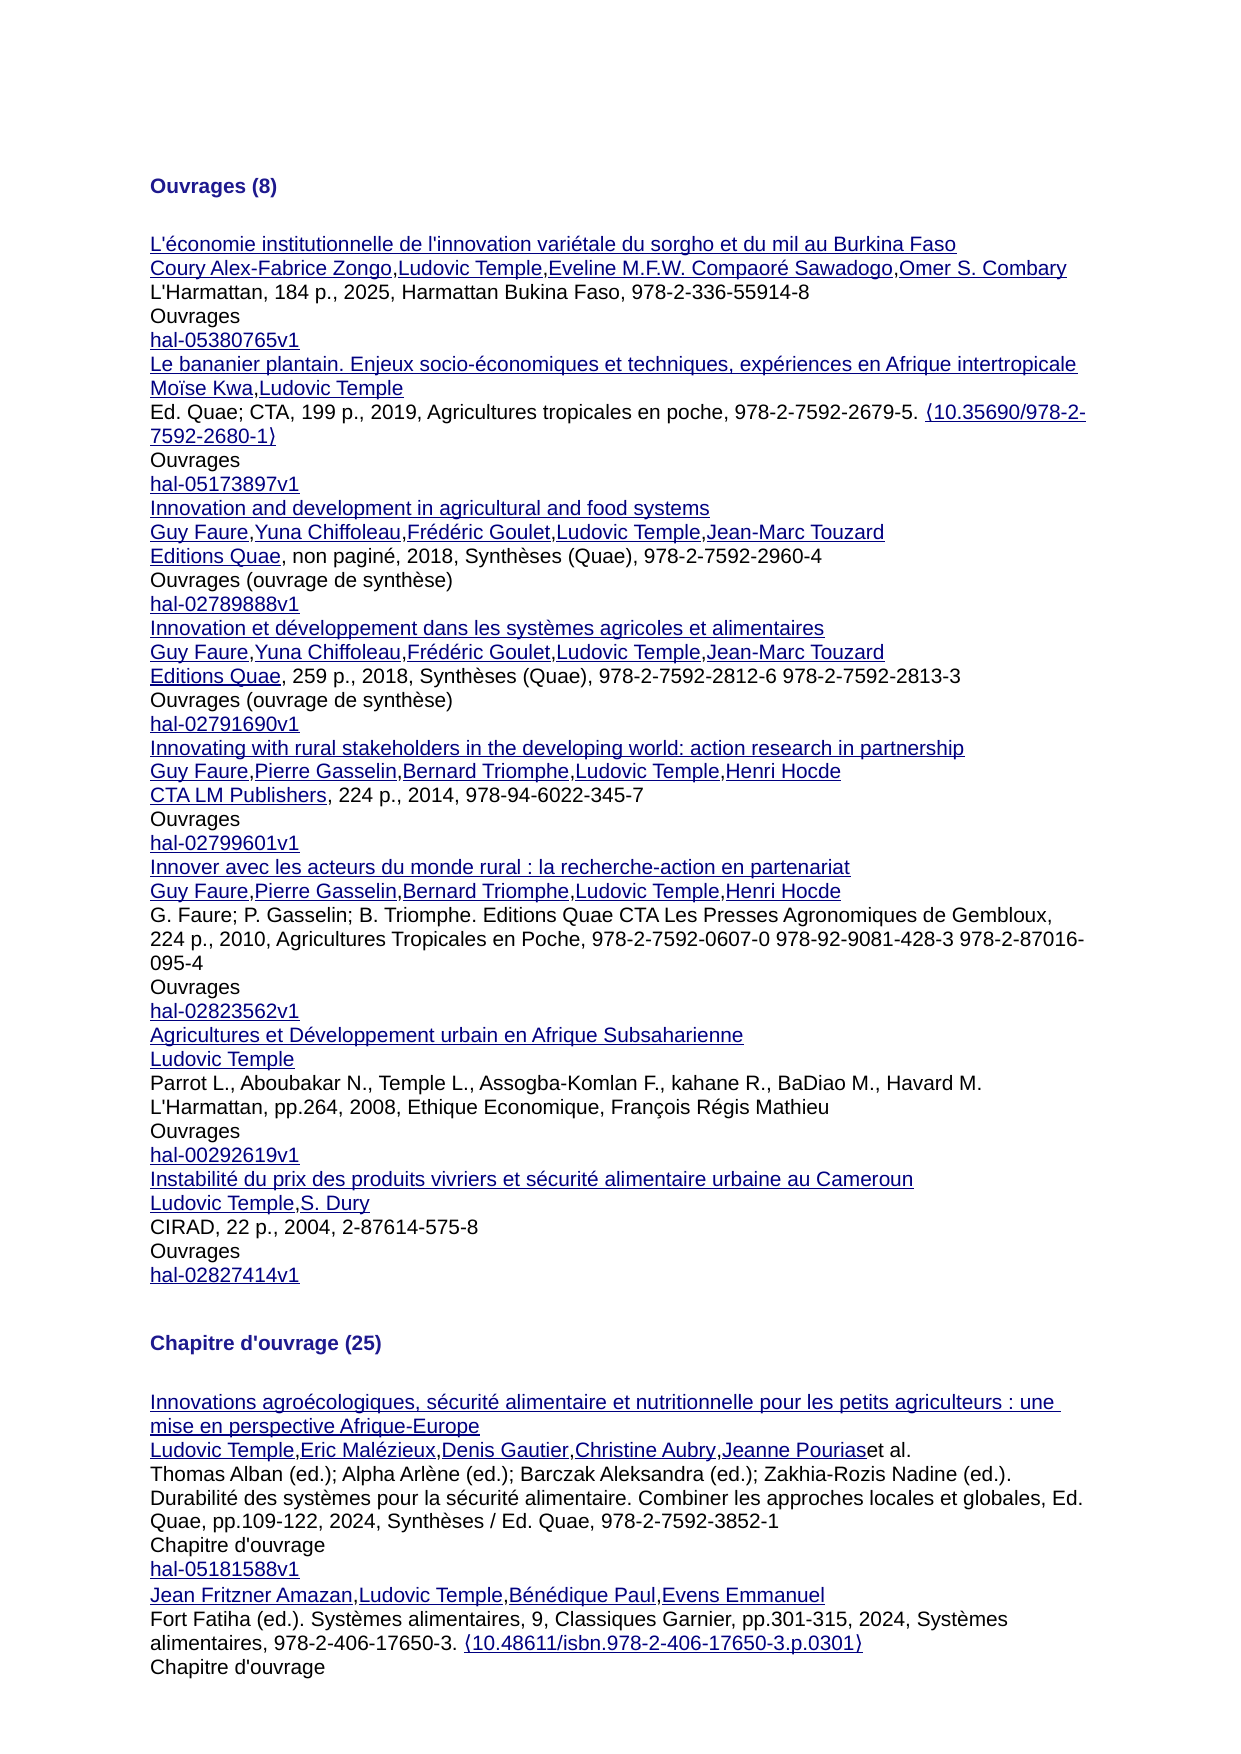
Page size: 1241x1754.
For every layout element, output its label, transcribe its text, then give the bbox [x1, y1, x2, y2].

subtitle Ouvrages (8) [150, 174, 1090, 198]
table_cell Innover avec les acteurs du monde rural : la recherche-action en partenariat Guy Faure,Pierre Gasselin,Bernard Triomphe,Ludovic Temple,Henri Hocde G. Faure; P. Gasselin; B. Triomphe. Editions Quae CTA Les Presses Agronomiques de Gembloux, 224 p., 2010, Agricultures Tropicales en Poche, 978-2-7592-0607-0 978-92-9081-428-3 978-2-87016-095-4 Ouvrages hal-02823562v1 [150, 855, 1090, 1023]
table_cell Innovating with rural stakeholders in the developing world: action research in partnership Guy Faure,Pierre Gasselin,Bernard Triomphe,Ludovic Temple,Henri Hocde CTA LM Publishers, 224 p., 2014, 978-94-6022-345-7 Ouvrages hal-02799601v1 [150, 735, 1090, 855]
table_cell Innovation et développement dans les systèmes agricoles et alimentaires Guy Faure,Yuna Chiffoleau,Frédéric Goulet,Ludovic Temple,Jean-Marc Touzard Editions Quae, 259 p., 2018, Synthèses (Quae), 978-2-7592-2812-6 978-2-7592-2813-3 Ouvrages (ouvrage de synthèse) hal-02791690v1 [150, 616, 1090, 735]
table_cell Innovation and development in agricultural and food systems Guy Faure,Yuna Chiffoleau,Frédéric Goulet,Ludovic Temple,Jean-Marc Touzard Editions Quae, non paginé, 2018, Synthèses (Quae), 978-2-7592-2960-4 Ouvrages (ouvrage de synthèse) hal-02789888v1 [150, 496, 1090, 616]
table_header Innovations agroécologiques, sécurité alimentaire et nutritionnelle pour les petits agriculteurs : une mise en perspective Afrique-Europe Ludovic Temple,Eric Malézieux,Denis Gautier,Christine Aubry,Jeanne Pouriaset al. Thomas Alban (ed.); Alpha Arlène (ed.); Barczak Aleksandra (ed.); Zakhia-Rozis Nadine (ed.). Durabilité des systèmes pour la sécurité alimentaire. Combiner les approches locales et globales, Ed. Quae, pp.109-122, 2024, Synthèses / Ed. Quae, 978-2-7592-3852-1 Chapitre d'ouvrage hal-05181588v1 [150, 1390, 1090, 1581]
table_cell Agricultures et Développement urbain en Afrique Subsaharienne Ludovic Temple Parrot L., Aboubakar N., Temple L., Assogba-Komlan F., kahane R., BaDiao M., Havard M. L'Harmattan, pp.264, 2008, Ethique Economique, François Régis Mathieu Ouvrages hal-00292619v1 [150, 1023, 1090, 1167]
table_cell Instabilité du prix des produits vivriers et sécurité alimentaire urbaine au Cameroun Ludovic Temple,S. Dury CIRAD, 22 p., 2004, 2-87614-575-8 Ouvrages hal-02827414v1 [150, 1167, 1090, 1286]
table_cell Le bananier plantain. Enjeux socio-économiques et techniques, expériences en Afrique intertropicale Moïse Kwa,Ludovic Temple Ed. Quae; CTA, 199 p., 2019, Agricultures tropicales en poche, 978-2-7592-2679-5. ⟨10.35690/978-2-7592-2680-1⟩ Ouvrages hal-05173897v1 [150, 352, 1090, 496]
subtitle Chapitre d'ouvrage (25) [150, 1331, 1090, 1355]
table_header L'économie institutionnelle de l'innovation variétale du sorgho et du mil au Burkina Faso Coury Alex-Fabrice Zongo,Ludovic Temple,Eveline M.F.W. Compaoré Sawadogo,Omer S. Combary L'Harmattan, 184 p., 2025, Harmattan Bukina Faso, 978-2-336-55914-8 Ouvrages hal-05380765v1 [150, 232, 1090, 352]
table_cell Innovation et transition agroécologique. Une recherche-action dans l'agriculture haïtienne Jean Fritzner Amazan,Ludovic Temple,Bénédique Paul,Evens Emmanuel Fort Fatiha (ed.). Systèmes alimentaires, 9, Classiques Garnier, pp.301-315, 2024, Systèmes alimentaires, 978-2-406-17650-3. ⟨10.48611/isbn.978-2-406-17650-3.p.0301⟩ Chapitre d'ouvrage hal-05182538v1 [150, 1581, 1090, 1679]
